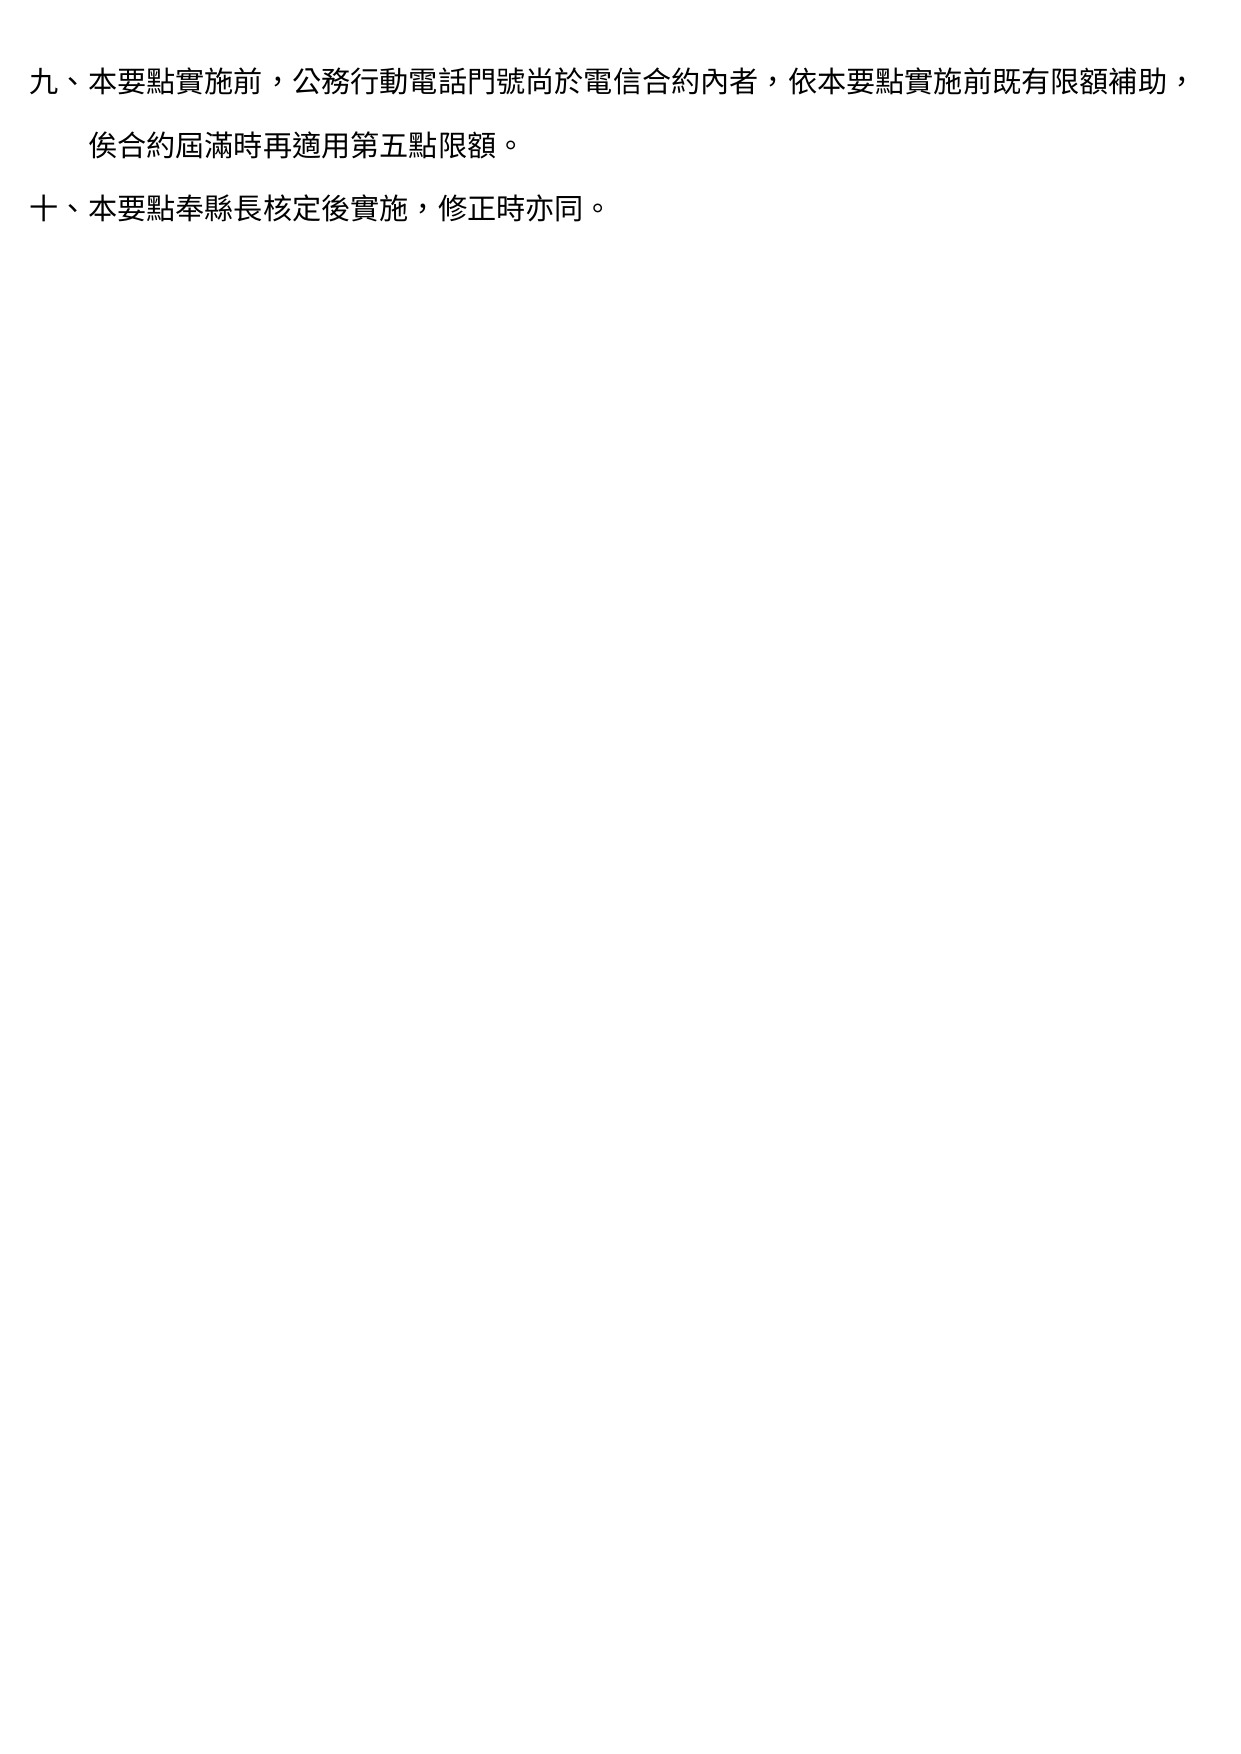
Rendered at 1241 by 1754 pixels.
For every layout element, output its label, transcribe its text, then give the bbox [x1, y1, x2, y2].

text 十、本要點奉縣長核定後實施，修正時亦同。 [29, 186, 1211, 228]
text 九、本要點實施前，公務行動電話門號尚於電信合約內者，依本要點實施前既有限額補助，俟合約屆滿時再適用第五點限額。 [29, 59, 1211, 165]
